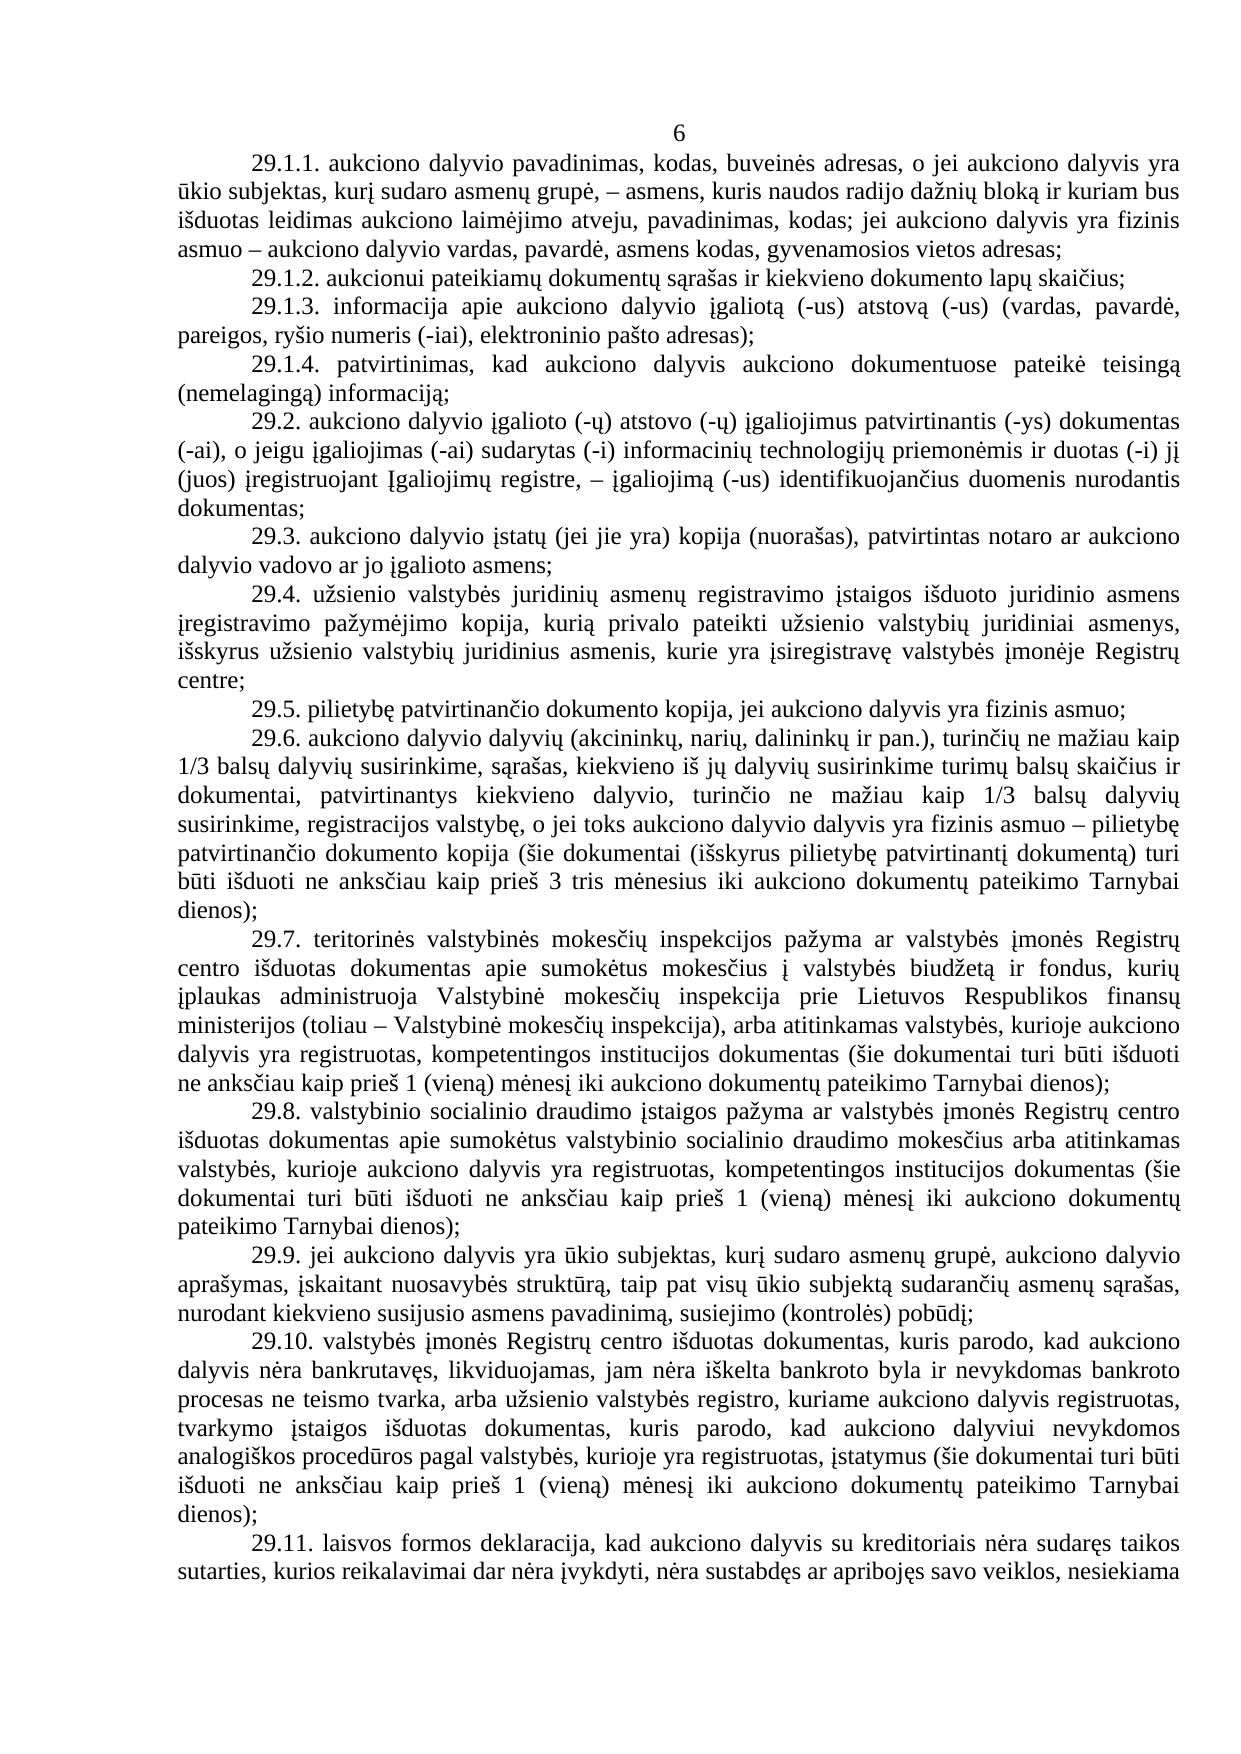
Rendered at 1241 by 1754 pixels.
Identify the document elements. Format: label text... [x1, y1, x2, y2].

text 29.6. aukciono dalyvio dalyvių (akcininkų, narių, dalininkų ir pan.), turinčių ne mažiau kaip 1/3 balsų dalyvių susirinkime, sąrašas, kiekvieno iš jų dalyvių susirinkime turimų balsų skaičius ir dokumentai, patvirtinantys kiekvieno dalyvio, turinčio ne mažiau kaip 1/3 balsų dalyvių susirinkime, registracijos valstybę, o jei toks aukciono dalyvio dalyvis yra fizinis asmuo – pilietybę patvirtinančio dokumento kopija (šie dokumentai (išskyrus pilietybę patvirtinantį dokumentą) turi būti išduoti ne anksčiau kaip prieš 3 tris mėnesius iki aukciono dokumentų pateikimo Tarnybai dienos); [177, 723, 1181, 924]
text 29.5. pilietybę patvirtinančio dokumento kopija, jei aukciono dalyvis yra fizinis asmuo; [177, 694, 1181, 723]
text 29.1.4. patvirtinimas, kad aukciono dalyvis aukciono dokumentuose pateikė teisingą (nemelagingą) informaciją; [177, 349, 1181, 406]
text 29.1.3. informacija apie aukciono dalyvio įgaliotą (-us) atstovą (-us) (vardas, pavardė, pareigos, ryšio numeris (-iai), elektroninio pašto adresas); [177, 291, 1181, 349]
text 29.8. valstybinio socialinio draudimo įstaigos pažyma ar valstybės įmonės Registrų centro išduotas dokumentas apie sumokėtus valstybinio socialinio draudimo mokesčius arba atitinkamas valstybės, kurioje aukciono dalyvis yra registruotas, kompetentingos institucijos dokumentas (šie dokumentai turi būti išduoti ne anksčiau kaip prieš 1 (vieną) mėnesį iki aukciono dokumentų pateikimo Tarnybai dienos); [177, 1096, 1181, 1240]
text 29.1.2. aukcionui pateikiamų dokumentų sąrašas ir kiekvieno dokumento lapų skaičius; [177, 263, 1181, 291]
text 29.3. aukciono dalyvio įstatų (jei jie yra) kopija (nuorašas), patvirtintas notaro ar aukciono dalyvio vadovo ar jo įgalioto asmens; [177, 521, 1181, 579]
text 29.4. užsienio valstybės juridinių asmenų registravimo įstaigos išduoto juridinio asmens įregistravimo pažymėjimo kopija, kurią privalo pateikti užsienio valstybių juridiniai asmenys, išskyrus užsienio valstybių juridinius asmenis, kurie yra įsiregistravę valstybės įmonėje Registrų centre; [177, 579, 1181, 694]
text 29.11. laisvos formos deklaracija, kad aukciono dalyvis su kreditoriais nėra sudaręs taikos sutarties, kurios reikalavimai dar nėra įvykdyti, nėra sustabdęs ar apribojęs savo veiklos, nesiekiama [177, 1528, 1181, 1585]
text 29.9. jei aukciono dalyvis yra ūkio subjektas, kurį sudaro asmenų grupė, aukciono dalyvio aprašymas, įskaitant nuosavybės struktūrą, taip pat visų ūkio subjektą sudarančių asmenų sąrašas, nurodant kiekvieno susijusio asmens pavadinimą, susiejimo (kontrolės) pobūdį; [177, 1240, 1181, 1326]
text 29.10. valstybės įmonės Registrų centro išduotas dokumentas, kuris parodo, kad aukciono dalyvis nėra bankrutavęs, likviduojamas, jam nėra iškelta bankroto byla ir nevykdomas bankroto procesas ne teismo tvarka, arba užsienio valstybės registro, kuriame aukciono dalyvis registruotas, tvarkymo įstaigos išduotas dokumentas, kuris parodo, kad aukciono dalyviui nevykdomos analogiškos procedūros pagal valstybės, kurioje yra registruotas, įstatymus (šie dokumentai turi būti išduoti ne anksčiau kaip prieš 1 (vieną) mėnesį iki aukciono dokumentų pateikimo Tarnybai dienos); [177, 1326, 1181, 1528]
text 29.1.1. aukciono dalyvio pavadinimas, kodas, buveinės adresas, o jei aukciono dalyvis yra ūkio subjektas, kurį sudaro asmenų grupė, – asmens, kuris naudos radijo dažnių bloką ir kuriam bus išduotas leidimas aukciono laimėjimo atveju, pavadinimas, kodas; jei aukciono dalyvis yra fizinis asmuo – aukciono dalyvio vardas, pavardė, asmens kodas, gyvenamosios vietos adresas; [177, 148, 1181, 263]
text 29.2. aukciono dalyvio įgalioto (-ų) atstovo (-ų) įgaliojimus patvirtinantis (-ys) dokumentas (-ai), o jeigu įgaliojimas (-ai) sudarytas (-i) informacinių technologijų priemonėmis ir duotas (-i) jį (juos) įregistruojant Įgaliojimų registre, – įgaliojimą (-us) identifikuojančius duomenis nurodantis dokumentas; [177, 406, 1181, 521]
text 29.7. teritorinės valstybinės mokesčių inspekcijos pažyma ar valstybės įmonės Registrų centro išduotas dokumentas apie sumokėtus mokesčius į valstybės biudžetą ir fondus, kurių įplaukas administruoja Valstybinė mokesčių inspekcija prie Lietuvos Respublikos finansų ministerijos (toliau – Valstybinė mokesčių inspekcija), arba atitinkamas valstybės, kurioje aukciono dalyvis yra registruotas, kompetentingos institucijos dokumentas (šie dokumentai turi būti išduoti ne anksčiau kaip prieš 1 (vieną) mėnesį iki aukciono dokumentų pateikimo Tarnybai dienos); [177, 924, 1181, 1096]
